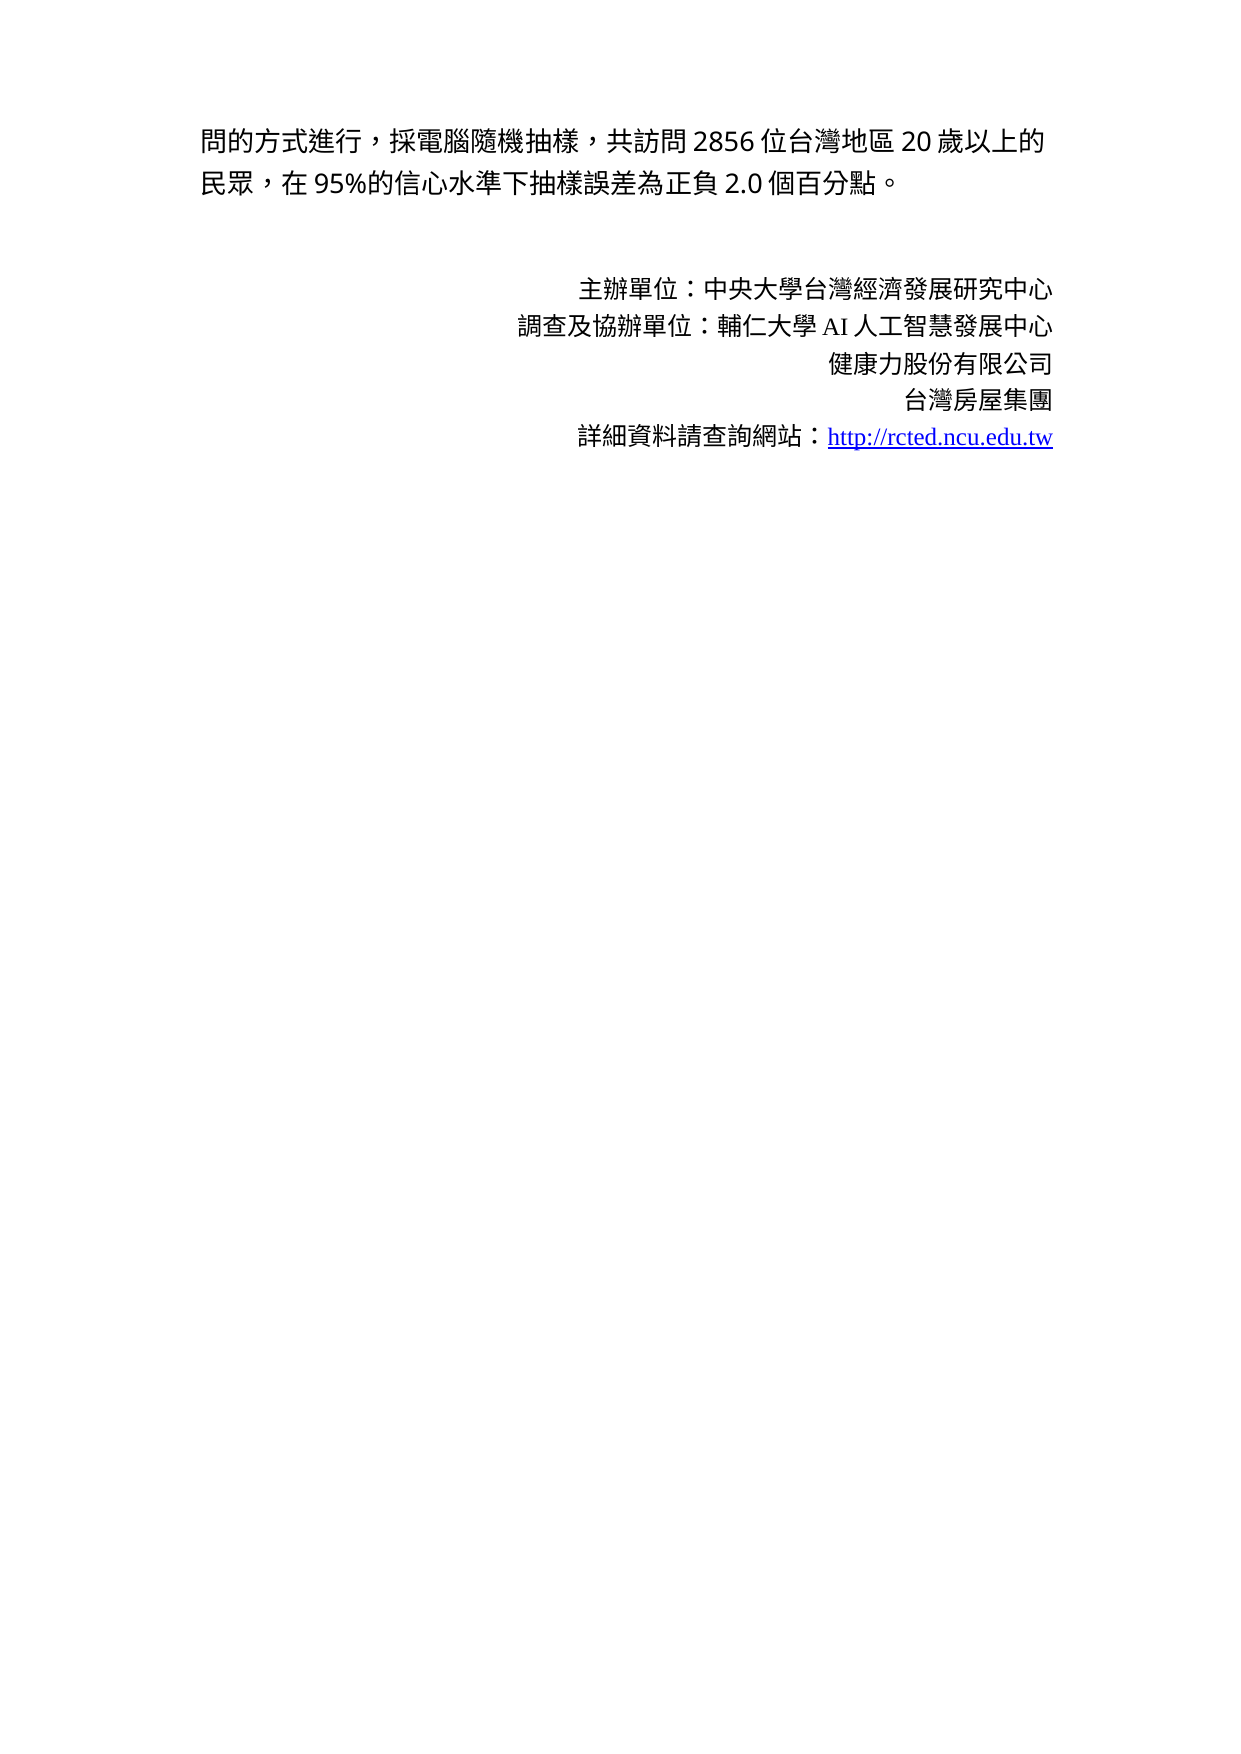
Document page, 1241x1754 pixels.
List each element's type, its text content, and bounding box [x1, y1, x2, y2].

text 台灣房屋集團 [187, 381, 1053, 417]
text 主辦單位：中央大學台灣經濟發展研究中心 [187, 268, 1053, 306]
text 健康力股份有限公司 [187, 343, 1053, 381]
text 詳細資料請查詢網站：http://rcted.ncu.edu.tw [187, 417, 1053, 453]
subtitle 問的方式進行，採電腦隨機抽樣，共訪問2856位台灣地區20歲以上的民眾，在95%的信心水準下抽樣誤差為正負2.0個百分點。 [200, 118, 1053, 201]
text 調查及協辦單位：輔仁大學AI人工智慧發展中心 [187, 306, 1053, 343]
